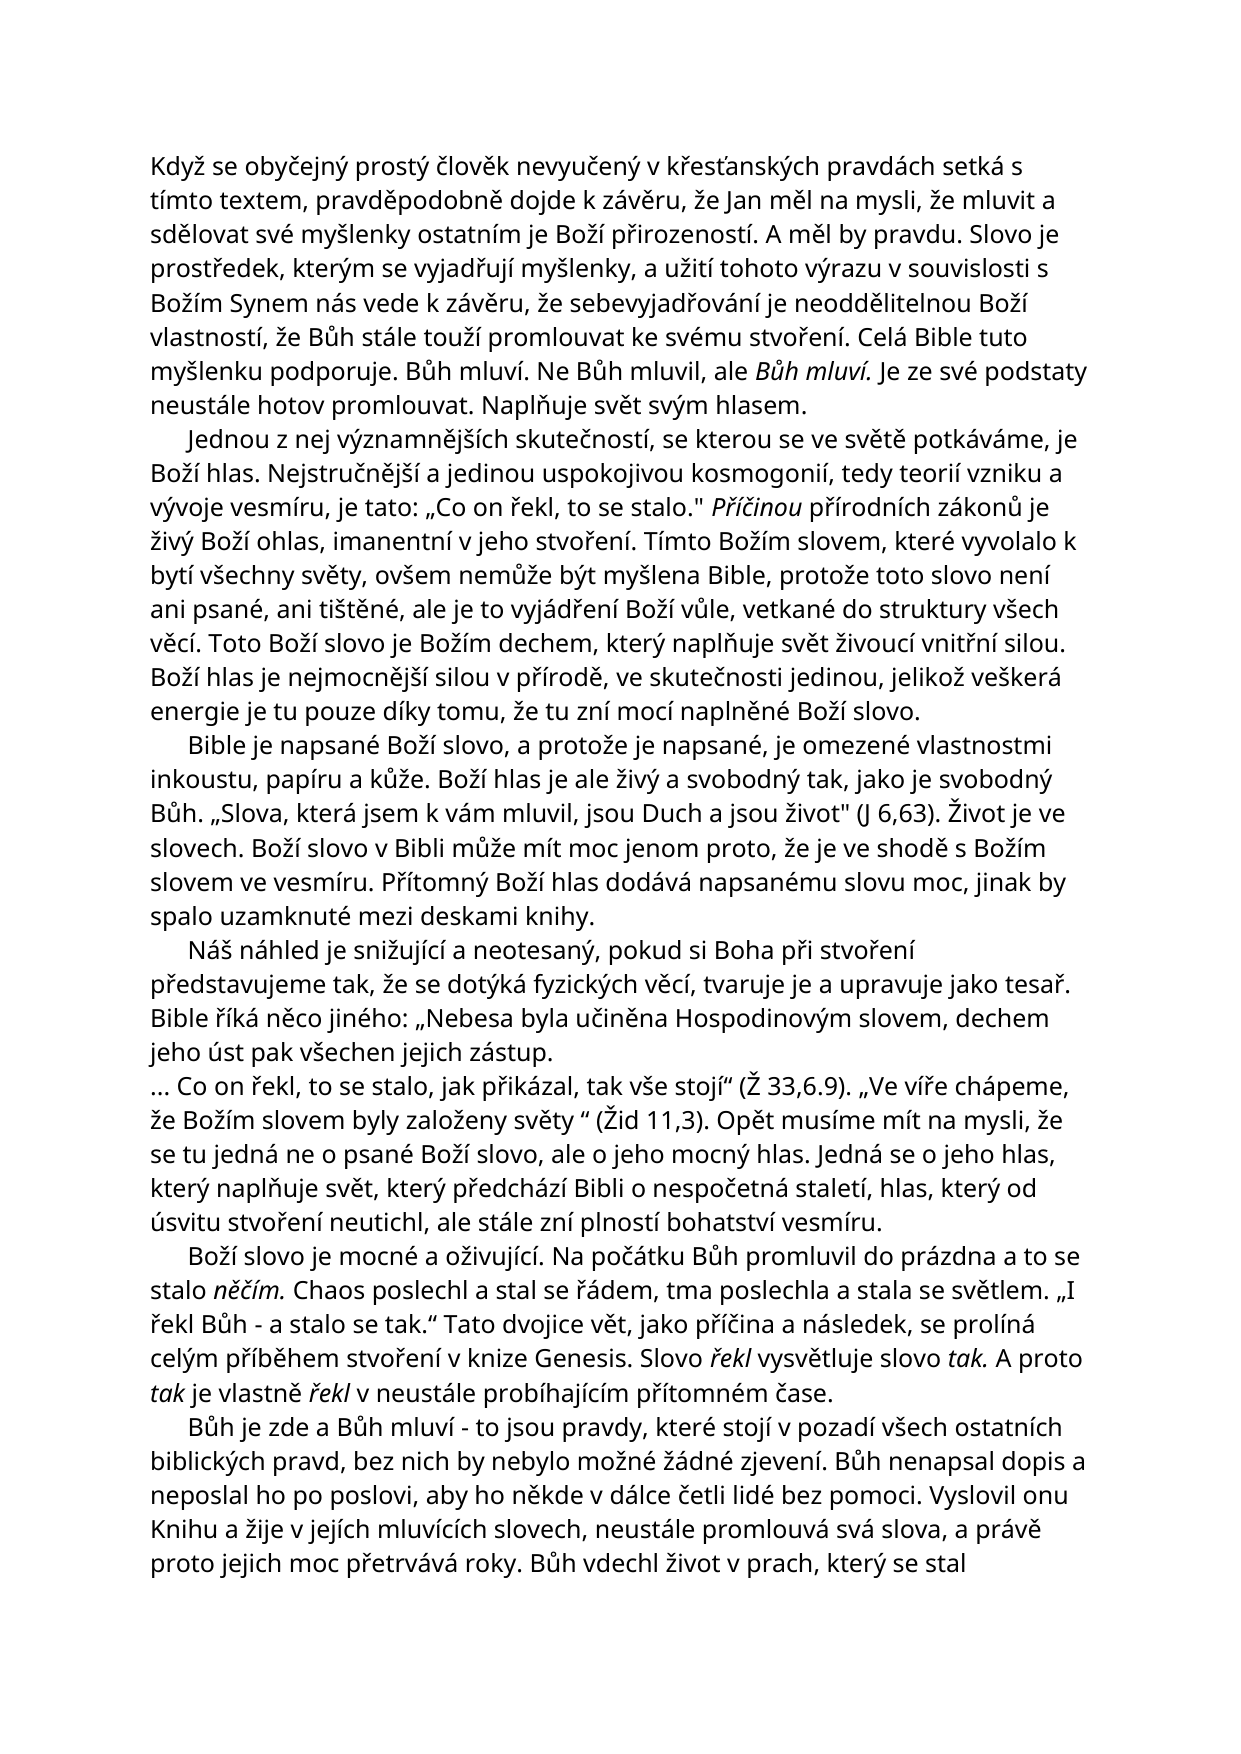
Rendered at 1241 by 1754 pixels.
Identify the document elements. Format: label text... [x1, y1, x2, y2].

text ... Co on řekl, to se stalo, jak přikázal, tak vše stojí“ (Ž 33,6.9). „Ve víře chápeme, že Božím slovem byly založeny světy “ (Žid 11,3). Opět musíme mít na mysli, že se tu jedná ne o psané Boží slovo, ale o jeho mocný hlas. Jedná se o jeho hlas, který naplňuje svět, který předchází Bibli o nespočetná staletí, hlas, který od úsvitu stvoření neutichl, ale stále zní plností bohatství vesmíru. [150, 1069, 1090, 1239]
text Náš náhled je snižující a neotesaný, pokud si Boha při stvoření představujeme tak, že se dotýká fyzických věcí, tvaruje je a upravuje jako tesař. Bible říká něco jiného: „Nebesa byla učiněna Hospodinovým slovem, dechem jeho úst pak všechen jejich zástup. [150, 932, 1090, 1069]
text Když se obyčejný prostý člověk nevyučený v křesťanských pravdách setká s tímto textem, pravděpodobně dojde k závěru, že Jan měl na mysli, že mluvit a sdělovat své myšlenky ostatním je Boží přirozeností. A měl by pravdu. Slovo je prostředek, kterým se vyjadřují myšlenky, a užití tohoto výrazu v souvislosti s Božím Synem nás vede k závěru, že sebevyjadřování je neoddělitelnou Boží vlastností, že Bůh stále touží promlouvat ke svému stvoření. Celá Bible tuto myšlenku podporuje. Bůh mluví. Ne Bůh mluvil, ale Bůh mluví. Je ze své podstaty neustále hotov promlouvat. Naplňuje svět svým hlasem. [150, 149, 1090, 421]
text Bůh je zde a Bůh mluví - to jsou pravdy, které stojí v pozadí všech ostatních biblických pravd, bez nich by nebylo možné žádné zjevení. Bůh nenapsal dopis a neposlal ho po poslovi, aby ho někde v dálce četli lidé bez pomoci. Vyslovil onu Knihu a žije v jejích mluvících slovech, neustále promlouvá svá slova, a právě proto jejich moc přetrvává roky. Bůh vdechl život v prach, který se stal [150, 1409, 1090, 1579]
text Boží slovo je mocné a oživující. Na počátku Bůh promluvil do prázdna a to se stalo něčím. Chaos poslechl a stal se řádem, tma poslechla a stala se světlem. „I řekl Bůh - a stalo se tak.“ Tato dvojice vět, jako příčina a následek, se prolíná celým příběhem stvoření v knize Genesis. Slovo řekl vysvětluje slovo tak. A proto tak je vlastně řekl v neustále probíhajícím přítomném čase. [150, 1239, 1090, 1409]
text Bible je napsané Boží slovo, a protože je napsané, je omezené vlastnostmi inkoustu, papíru a kůže. Boží hlas je ale živý a svobodný tak, jako je svobodný Bůh. „Slova, která jsem k vám mluvil, jsou Duch a jsou život" (J 6,63). Život je ve slovech. Boží slovo v Bibli může mít moc jenom proto, že je ve shodě s Božím slovem ve vesmíru. Přítomný Boží hlas dodává napsanému slovu moc, jinak by spalo uzamknuté mezi deskami knihy. [150, 728, 1090, 932]
text Jednou z nej významnějších skutečností, se kterou se ve světě potkáváme, je Boží hlas. Nejstručnější a jedinou uspokojivou kosmogonií, tedy teorií vzniku a vývoje vesmíru, je tato: „Co on řekl, to se stalo." Příčinou přírodních zákonů je živý Boží ohlas, imanentní v jeho stvoření. Tímto Božím slovem, které vyvolalo k bytí všechny světy, ovšem nemůže být myšlena Bible, protože toto slovo není ani psané, ani tištěné, ale je to vyjádření Boží vůle, vetkané do struktury všech věcí. Toto Boží slovo je Božím dechem, který naplňuje svět živoucí vnitřní silou. Boží hlas je nejmocnější silou v přírodě, ve skutečnosti jedinou, jelikož veškerá energie je tu pouze díky tomu, že tu zní mocí naplněné Boží slovo. [150, 421, 1090, 728]
